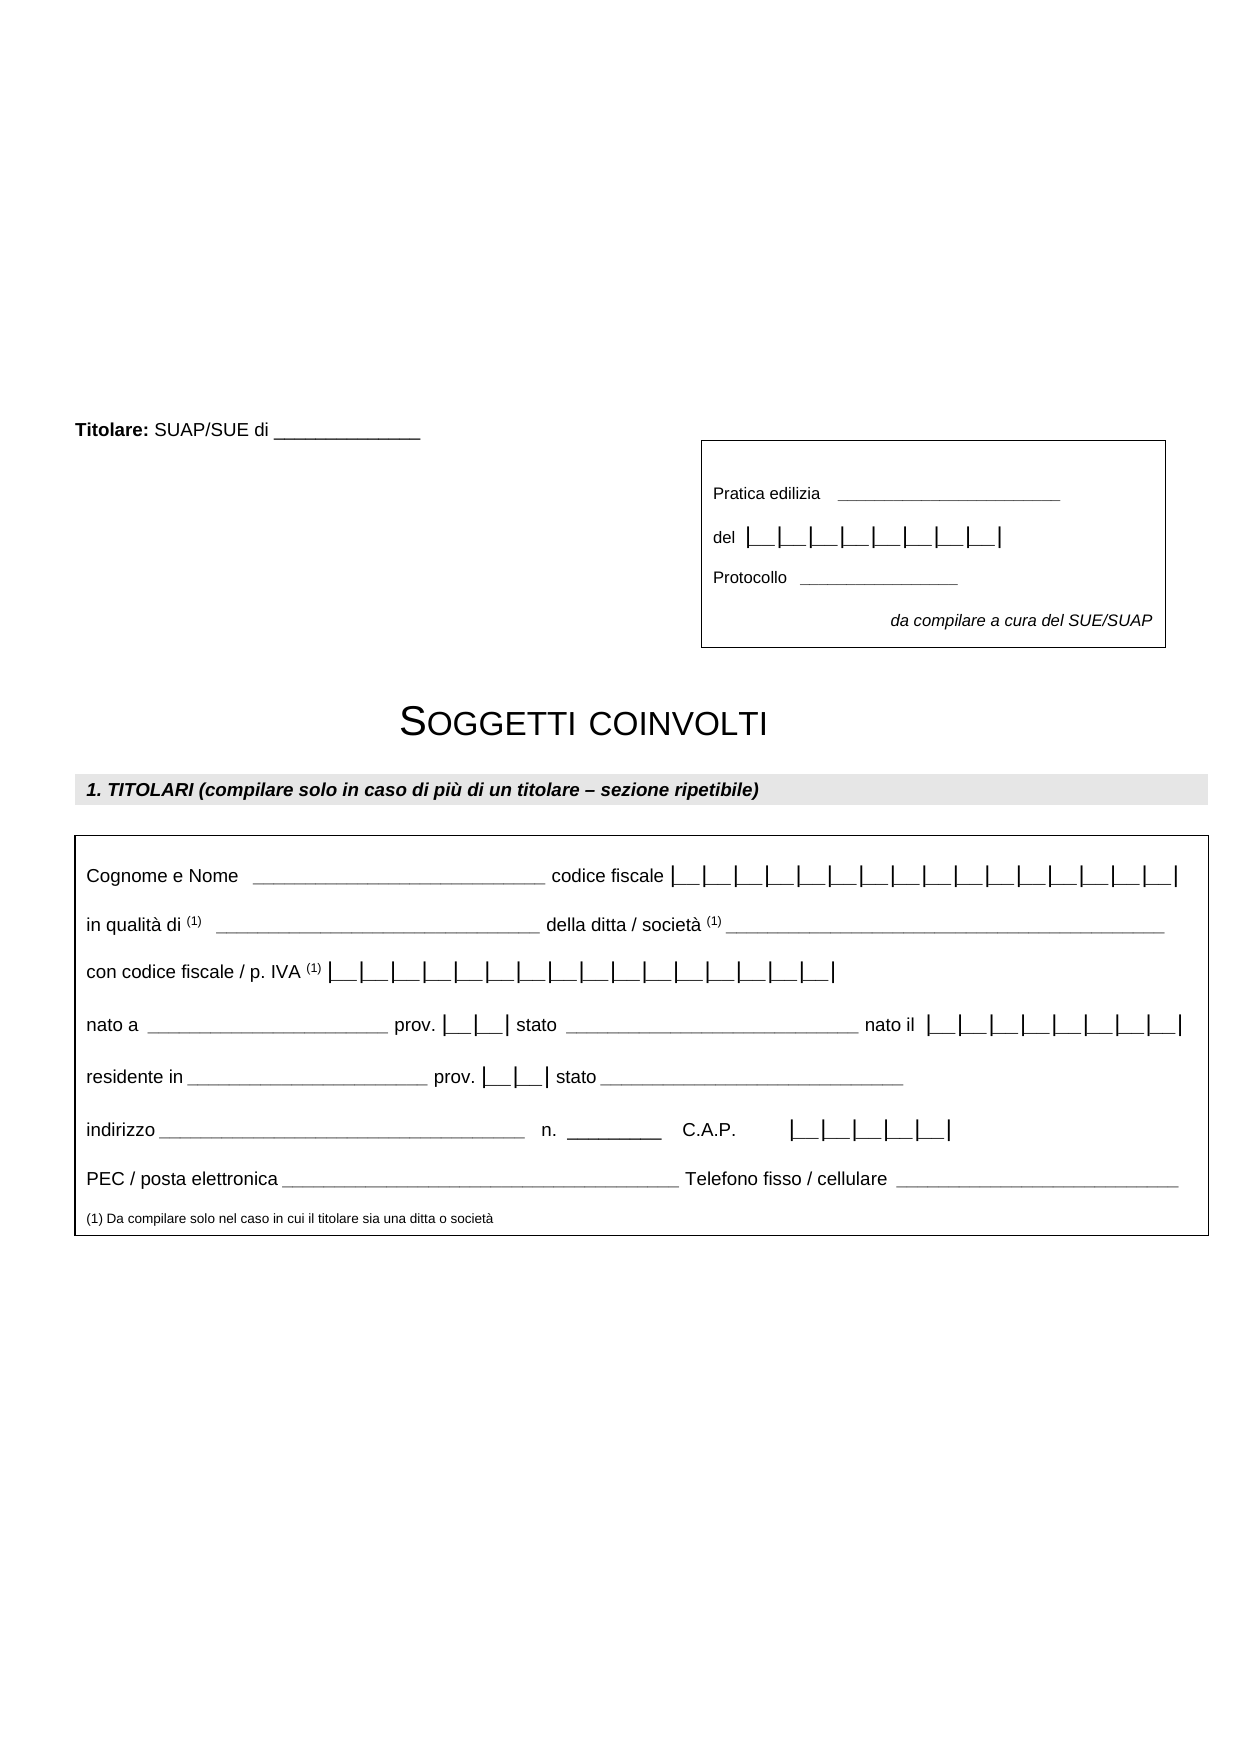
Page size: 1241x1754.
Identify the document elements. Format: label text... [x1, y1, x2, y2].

table_header Cognome e Nome ____________________________ codice fiscale |__|__|__|__|__|__|__|__|__|__|__|__|__|__|__|__| in qualità di (1) _______________________________ della ditta / società (1) __________________________________________ con codice fiscale / p. IVA (1) |__|__|__|__|__|__|__|__|__|__|__|__|__|__|__|__| nato a _______________________ prov. |__|__| stato ____________________________ nato il |__|__|__|__|__|__|__|__| residente in _______________________ prov. |__|__| stato _____________________________ indirizzo ___________________________________ n. _________ C.A.P. |__|__|__|__|__| PEC / posta elettronica ______________________________________ Telefono fisso / cellulare ___________________________ (1) Da compilare solo nel caso in cui il titolare sia una ditta o società [76, 836, 1208, 1235]
table_header 1. TITOLARI (compilare solo in caso di più di un titolare – sezione ripetibile) [75, 774, 1208, 805]
subtitle Soggetti coinvolti [75, 696, 1165, 744]
text Titolare: SUAP/SUE di ______________ [75, 419, 1165, 440]
table_header Pratica edilizia ________________________ del |__|__|__|__|__|__|__|__| Protocollo _________________ da compilare a cura del SUE/SUAP [702, 441, 1165, 647]
